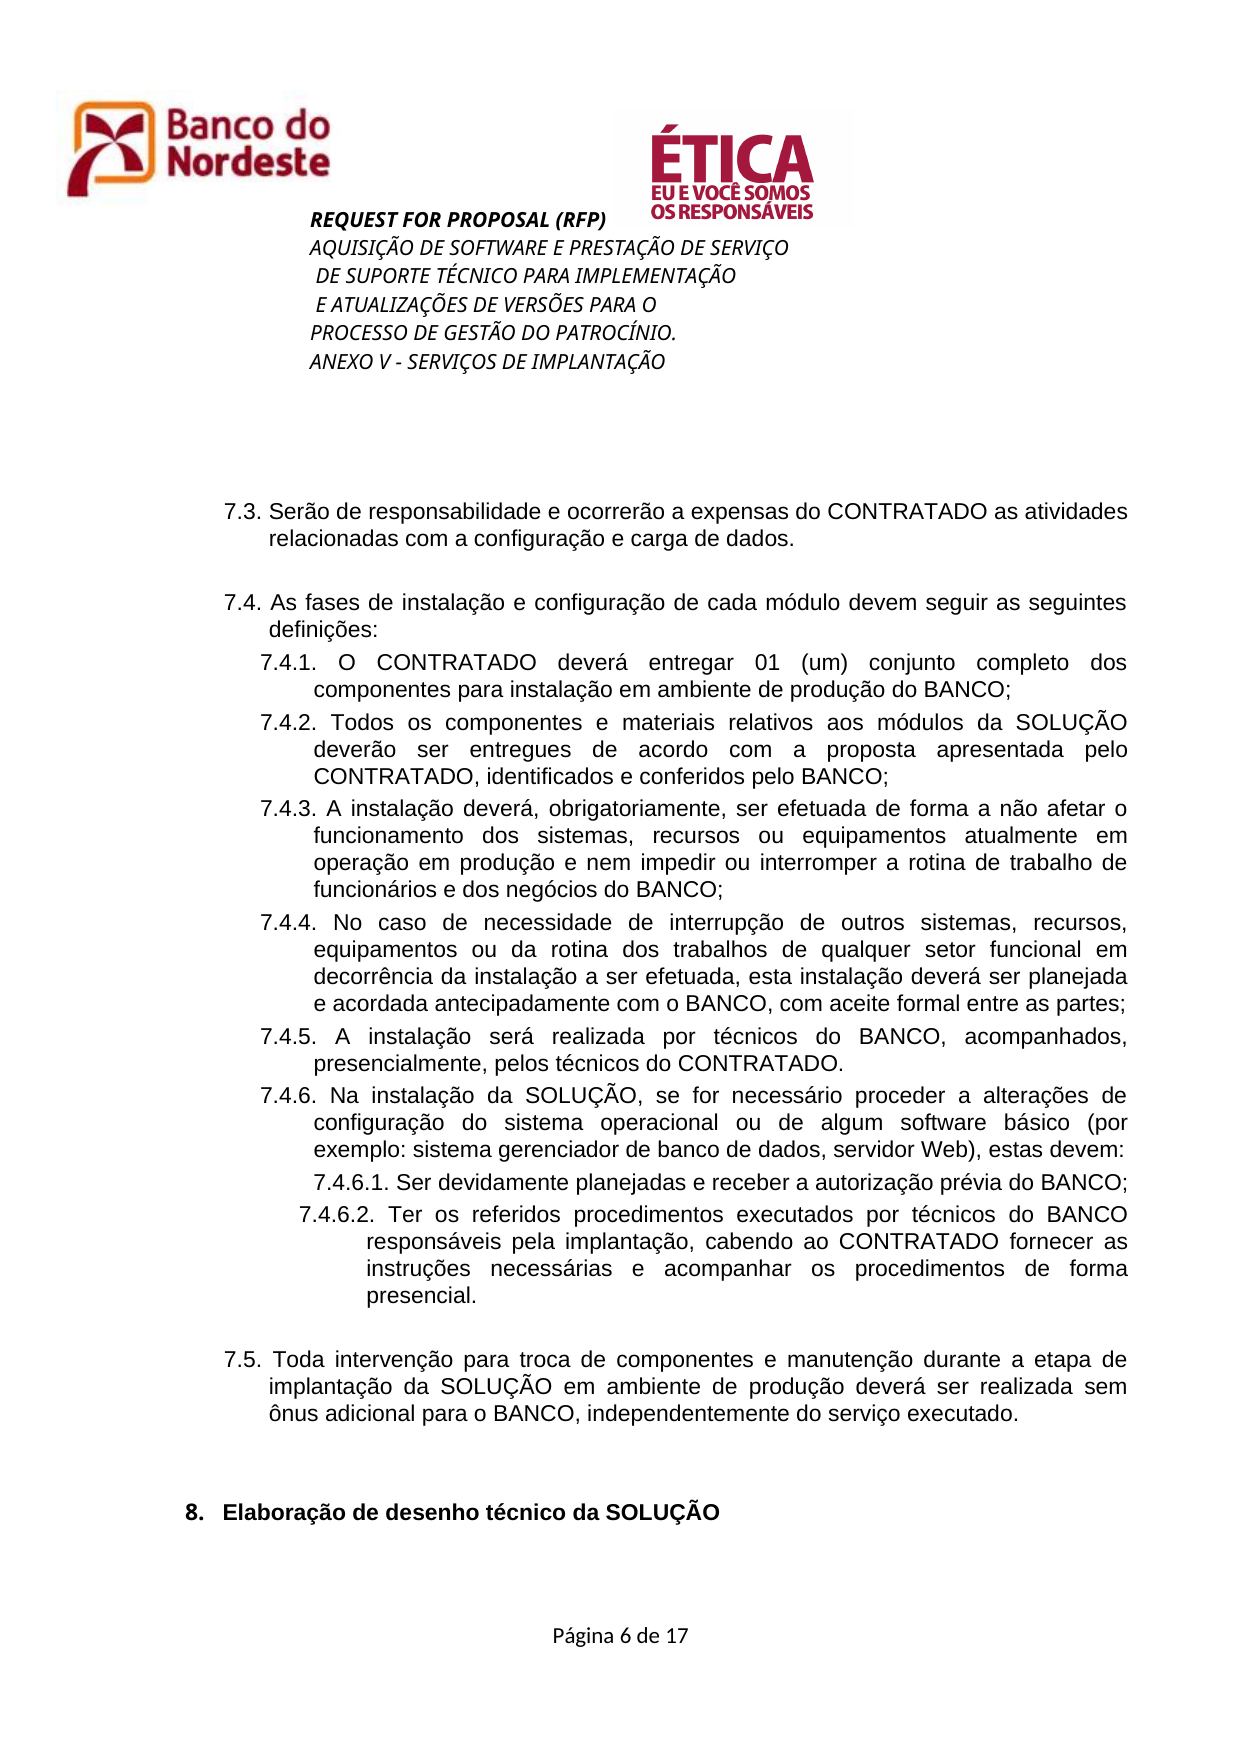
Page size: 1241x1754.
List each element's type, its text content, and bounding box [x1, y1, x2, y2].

text 7.4.6.1. Ser devidamente planejadas e receber a autorização prévia do BANCO; [112, 1169, 1128, 1195]
picture [611, 108, 855, 227]
text 7.4.1. O CONTRATADO deverá entregar 01 (um) conjunto completo dos componentes para instalação em ambiente de produção do BANCO; [260, 649, 1128, 702]
text 7.4.5. A instalação será realizada por técnicos do BANCO, acompanhados, presencialmente, pelos técnicos do CONTRATADO. [260, 1023, 1128, 1076]
text 7.4.3. A instalação deverá, obrigatoriamente, ser efetuada de forma a não afetar o funcionamento dos sistemas, recursos ou equipamentos atualmente em operação em produção e nem impedir ou interromper a rotina de trabalho de funcionários e dos negócios do BANCO; [260, 795, 1128, 903]
text 7.4.2. Todos os componentes e materiais relativos aos módulos da SOLUÇÃO deverão ser entregues de acordo com a proposta apresentada pelo CONTRATADO, identificados e conferidos pelo BANCO; [260, 708, 1128, 789]
text 7.4.6. Na instalação da SOLUÇÃO, se for necessário proceder a alterações de configuração do sistema operacional ou de algum software básico (por exemplo: sistema gerenciador de banco de dados, servidor Web), estas devem: [260, 1082, 1128, 1163]
text 7.4. As fases de instalação e configuração de cada módulo devem seguir as seguintes definições: [224, 589, 1128, 643]
text 7.4.4. No caso de necessidade de interrupção de outros sistemas, recursos, equipamentos ou da rotina dos trabalhos de qualquer setor funcional em decorrência da instalação a ser efetuada, esta instalação deverá ser planejada e acordada antecipadamente com o BANCO, com aceite formal entre as partes; [260, 909, 1128, 1017]
picture [56, 90, 340, 208]
text 7.5. Toda intervenção para troca de componentes e manutenção durante a etapa de implantação da SOLUÇÃO em ambiente de produção deverá ser realizada sem ônus adicional para o BANCO, independentemente do serviço executado. [224, 1346, 1128, 1427]
text 7.4.6.2. Ter os referidos procedimentos executados por técnicos do BANCO responsáveis pela implantação, cabendo ao CONTRATADO fornecer as instruções necessárias e acompanhar os procedimentos de forma presencial. [299, 1201, 1128, 1308]
subtitle Elaboração de desenho técnico da SOLUÇÃO [185, 1496, 1128, 1527]
text 7.3. Serão de responsabilidade e ocorrerão a expensas do CONTRATADO as atividades relacionadas com a configuração e carga de dados. [224, 498, 1128, 551]
